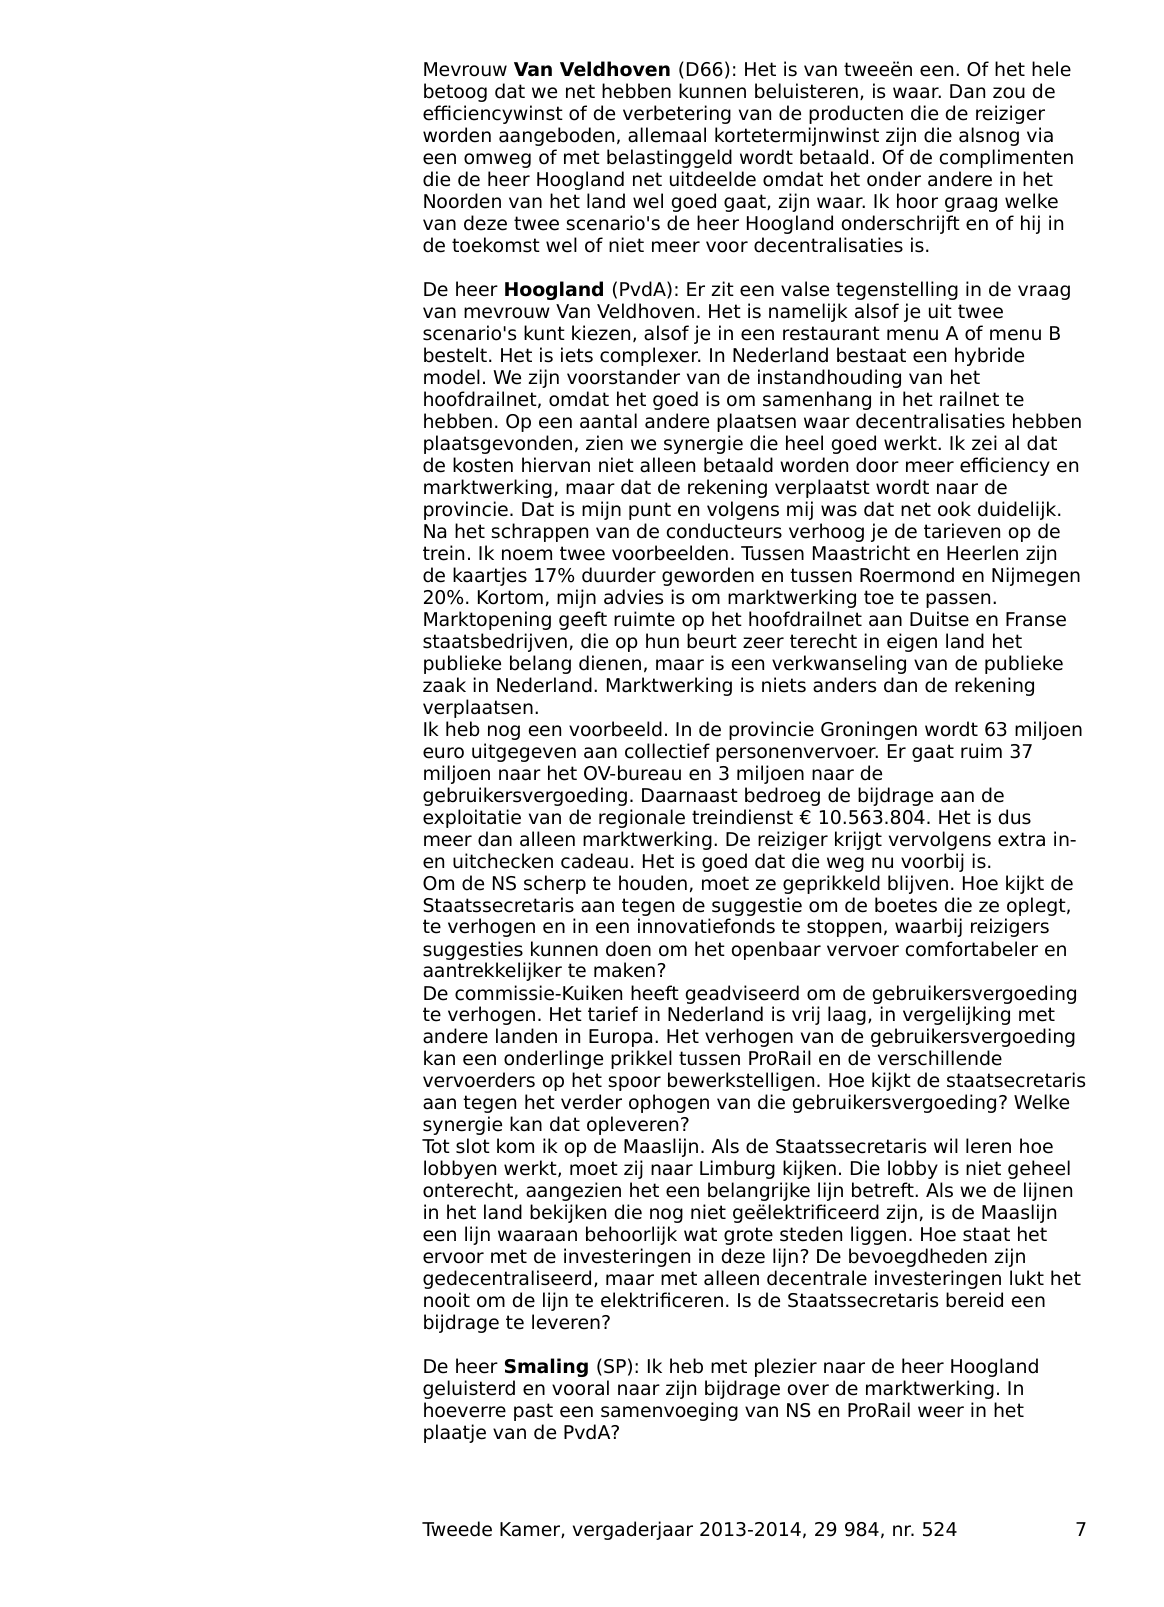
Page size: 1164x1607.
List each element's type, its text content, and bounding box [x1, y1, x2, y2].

text Ik heb nog een voorbeeld. In de provincie Groningen wordt 63 miljoen euro uitgegeven aan collectief personenvervoer. Er gaat ruim 37 miljoen naar het OV-bureau en 3 miljoen naar de gebruikersvergoeding. Daarnaast bedroeg de bijdrage aan de exploitatie van de regionale treindienst € 10.563.804. Het is dus meer dan alleen marktwerking. De reiziger krijgt vervolgens extra in- en uitchecken cadeau. Het is goed dat die weg nu voorbij is. [422, 719, 1087, 872]
text Na het schrappen van de conducteurs verhoog je de tarieven op de trein. Ik noem twee voorbeelden. Tussen Maastricht en Heerlen zijn de kaartjes 17% duurder geworden en tussen Roermond en Nijmegen 20%. Kortom, mijn advies is om marktwerking toe te passen. Marktopening geeft ruimte op het hoofdrailnet aan Duitse en Franse staatsbedrijven, die op hun beurt zeer terecht in eigen land het publieke belang dienen, maar is een verkwanseling van de publieke zaak in Nederland. Marktwerking is niets anders dan de rekening verplaatsen. [422, 521, 1087, 719]
text Om de NS scherp te houden, moet ze geprikkeld blijven. Hoe kijkt de Staatssecretaris aan tegen de suggestie om de boetes die ze oplegt, te verhogen en in een innovatiefonds te stoppen, waarbij reizigers suggesties kunnen doen om het openbaar vervoer comfortabeler en aantrekkelijker te maken? [422, 872, 1087, 982]
text Mevrouw Van Veldhoven (D66): Het is van tweeën een. Of het hele betoog dat we net hebben kunnen beluisteren, is waar. Dan zou de efficiencywinst of de verbetering van de producten die de reiziger worden aangeboden, allemaal kortetermijnwinst zijn die alsnog via een omweg of met belastinggeld wordt betaald. Of de complimenten die de heer Hoogland net uitdeelde omdat het onder andere in het Noorden van het land wel goed gaat, zijn waar. Ik hoor graag welke van deze twee scenario's de heer Hoogland onderschrijft en of hij in de toekomst wel of niet meer voor decentralisaties is. [422, 59, 1087, 257]
text De heer Smaling (SP): Ik heb met plezier naar de heer Hoogland geluisterd en vooral naar zijn bijdrage over de marktwerking. In hoeverre past een samenvoeging van NS en ProRail weer in het plaatje van de PvdA? [422, 1356, 1087, 1444]
text De heer Hoogland (PvdA): Er zit een valse tegenstelling in de vraag van mevrouw Van Veldhoven. Het is namelijk alsof je uit twee scenario's kunt kiezen, alsof je in een restaurant menu A of menu B bestelt. Het is iets complexer. In Nederland bestaat een hybride model. We zijn voorstander van de instandhouding van het hoofdrailnet, omdat het goed is om samenhang in het railnet te hebben. Op een aantal andere plaatsen waar decentralisaties hebben plaatsgevonden, zien we synergie die heel goed werkt. Ik zei al dat de kosten hiervan niet alleen betaald worden door meer efficiency en marktwerking, maar dat de rekening verplaatst wordt naar de provincie. Dat is mijn punt en volgens mij was dat net ook duidelijk. [422, 279, 1087, 521]
text De commissie-Kuiken heeft geadviseerd om de gebruikersvergoeding te verhogen. Het tarief in Nederland is vrij laag, in vergelijking met andere landen in Europa. Het verhogen van de gebruikersvergoeding kan een onderlinge prikkel tussen ProRail en de verschillende vervoerders op het spoor bewerkstelligen. Hoe kijkt de staatsecretaris aan tegen het verder ophogen van die gebruikersvergoeding? Welke synergie kan dat opleveren? [422, 982, 1087, 1136]
text Tot slot kom ik op de Maaslijn. Als de Staatssecretaris wil leren hoe lobbyen werkt, moet zij naar Limburg kijken. Die lobby is niet geheel onterecht, aangezien het een belangrijke lijn betreft. Als we de lijnen in het land bekijken die nog niet geëlektrificeerd zijn, is de Maaslijn een lijn waaraan behoorlijk wat grote steden liggen. Hoe staat het ervoor met de investeringen in deze lijn? De bevoegdheden zijn gedecentraliseerd, maar met alleen decentrale investeringen lukt het nooit om de lijn te elektrificeren. Is de Staatssecretaris bereid een bijdrage te leveren? [422, 1136, 1087, 1334]
